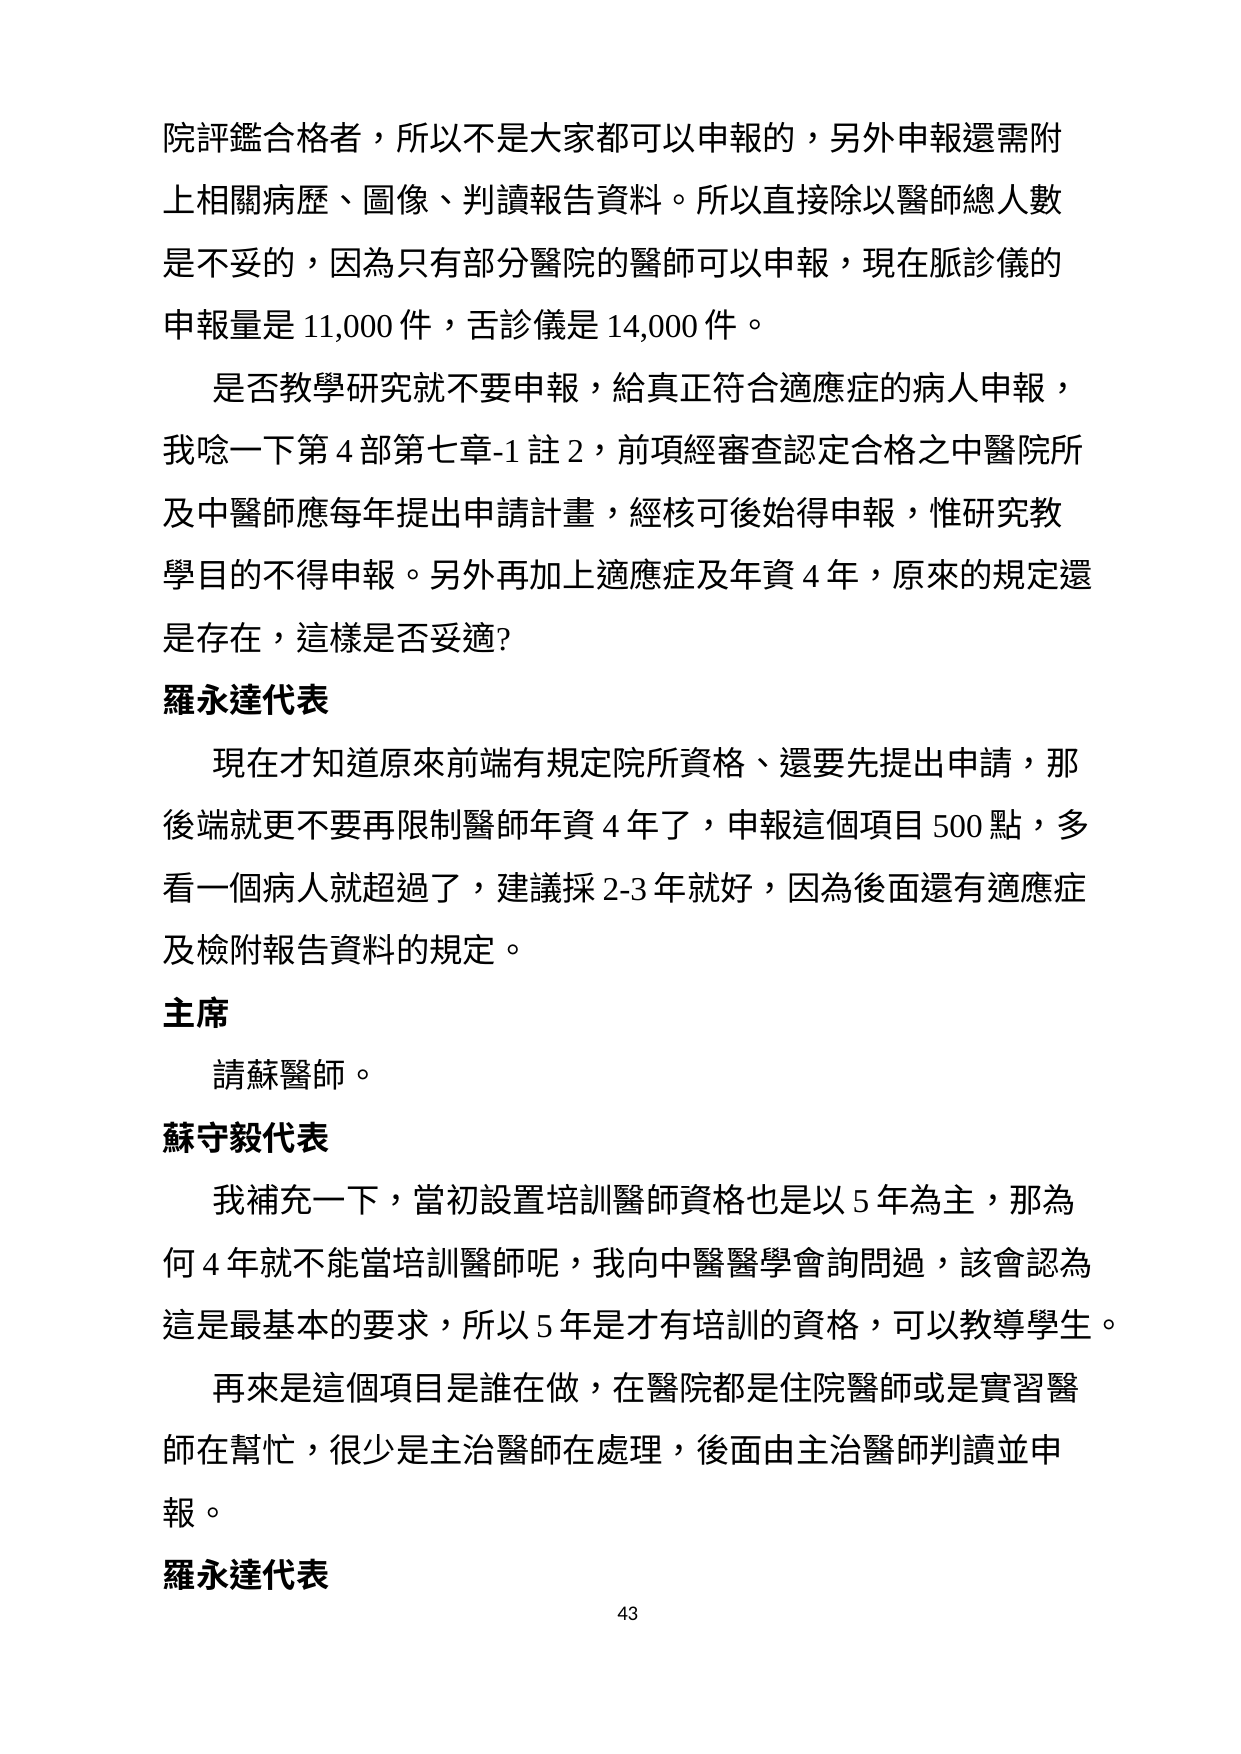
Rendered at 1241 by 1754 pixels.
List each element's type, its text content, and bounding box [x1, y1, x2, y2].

text 再來是這個項目是誰在做，在醫院都是住院醫師或是實習醫師在幫忙，很少是主治醫師在處理，後面由主治醫師判讀並申報。 [162, 1344, 1092, 1532]
text 請蘇醫師。 [162, 1032, 1092, 1094]
text 院評鑑合格者，所以不是大家都可以申報的，另外申報還需附上相關病歷、圖像、判讀報告資料。所以直接除以醫師總人數是不妥的，因為只有部分醫院的醫師可以申報，現在脈診儀的申報量是11,000件，舌診儀是14,000件。 [162, 94, 1092, 344]
text 羅永達代表 [162, 1532, 1092, 1594]
text 羅永達代表 [162, 657, 1092, 719]
text 現在才知道原來前端有規定院所資格、還要先提出申請，那後端就更不要再限制醫師年資4年了，申報這個項目500點，多看一個病人就超過了，建議採2-3年就好，因為後面還有適應症及檢附報告資料的規定。 [162, 719, 1092, 969]
text 蘇守毅代表 [162, 1094, 1092, 1157]
text 我補充一下，當初設置培訓醫師資格也是以5年為主，那為何4年就不能當培訓醫師呢，我向中醫醫學會詢問過，該會認為這是最基本的要求，所以5年是才有培訓的資格，可以教導學生。 [162, 1157, 1092, 1344]
text 主席 [162, 969, 1092, 1032]
text 是否教學研究就不要申報，給真正符合適應症的病人申報，我唸一下第4部第七章-1註2，前項經審查認定合格之中醫院所及中醫師應每年提出申請計畫，經核可後始得申報，惟研究教學目的不得申報。另外再加上適應症及年資4年，原來的規定還是存在，這樣是否妥適? [162, 344, 1092, 657]
